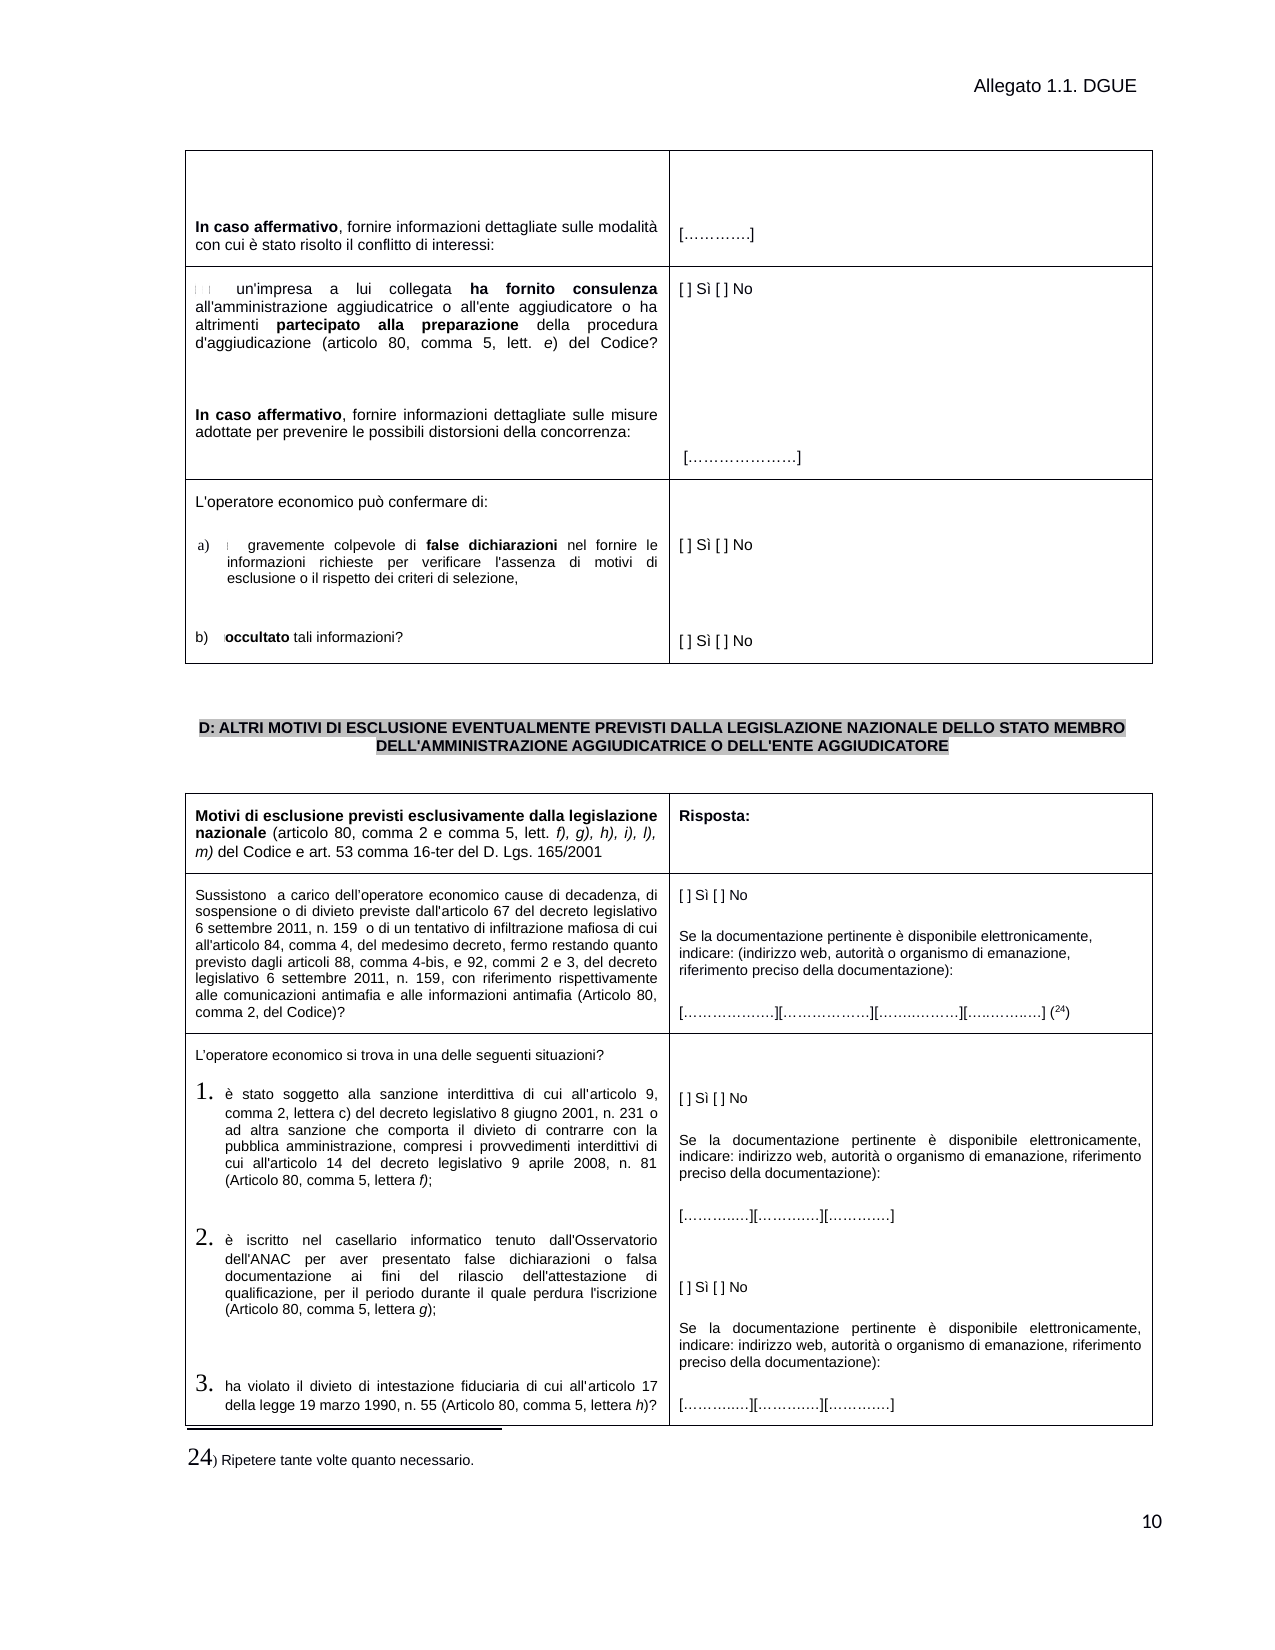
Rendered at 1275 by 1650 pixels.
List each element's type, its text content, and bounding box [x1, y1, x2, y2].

table_cell Sussistono a carico dell’operatore economico cause di decadenza, di sospensione o di divieto previste dall'articolo 67 del decreto legislativo 6 settembre 2011, n. 159 o di un tentativo di infiltrazione mafiosa di cui all'articolo 84, comma 4, del medesimo decreto, fermo restando quanto previsto dagli articoli 88, comma 4-bis, e 92, commi 2 e 3, del decreto legislativo 6 settembre 2011, n. 159, con riferimento rispettivamente alle comunicazioni antimafia e alle informazioni antimafia (Articolo 80, comma 2, del Codice)? [186, 874, 669, 1033]
table_cell [………….] [670, 151, 1152, 266]
title D: Altri motivi di esclusione eventualmente previsti dalla legislazione nazionale dello Stato membro dell'amministrazione aggiudicatrice o dell'ente aggiudicatore [187, 719, 1137, 755]
table_cell L’operatore economico si trova in una delle seguenti situazioni? è stato soggetto alla sanzione interdittiva di cui all'articolo 9, comma 2, lettera c) del decreto legislativo 8 giugno 2001, n. 231 o ad altra sanzione che comporta il divieto di contrarre con la pubblica amministrazione, compresi i provvedimenti interdittivi di cui all'articolo 14 del decreto legislativo 9 aprile 2008, n. 81 (Articolo 80, comma 5, lettera f); è iscritto nel casellario informatico tenuto dall'Osservatorio dell'ANAC per aver presentato false dichiarazioni o falsa documentazione ai fini del rilascio dell'attestazione di qualificazione, per il periodo durante il quale perdura l'iscrizione (Articolo 80, comma 5, lettera g); ha violato il divieto di intestazione fiduciaria di cui all'articolo 17 della legge 19 marzo 1990, n. 55 (Articolo 80, comma 5, lettera h)? [186, 1034, 669, 1424]
table_cell [ ] Sì [ ] No Se la documentazione pertinente è disponibile elettronicamente, indicare: (indirizzo web, autorità o organismo di emanazione, riferimento preciso della documentazione): […………….…][………………][……..………][…..……..…] () [670, 874, 1152, 1033]
table_cell [ ] Sì [ ] No [ ] Sì [ ] No [670, 480, 1152, 663]
table_cell L'operatore economico è a conoscenza di qualsiasi conflitto di interessi() legato alla sua partecipazione alla procedura di appalto (articolo 80, comma 5, lett. d) del Codice)? In caso affermativo, fornire informazioni dettagliate sulle modalità con cui è stato risolto il conflitto di interessi: [186, 151, 669, 266]
table_header Motivi di esclusione previsti esclusivamente dalla legislazione nazionale (articolo 80, comma 2 e comma 5, lett. f), g), h), i), l), m) del Codice e art. 53 comma 16-ter del D. Lgs. 165/2001 [186, 794, 669, 873]
table_header Risposta: [670, 794, 1152, 873]
table_cell [ ] Sì [ ] No […………………] [670, 267, 1152, 479]
table_cell L'operatore economico può confermare di: non essersi reso gravemente colpevole di false dichiarazioni nel fornire le informazioni richieste per verificare l'assenza di motivi di esclusione o il rispetto dei criteri di selezione, b) non avere occultato tali informazioni? [186, 480, 669, 663]
table_cell [ ] Sì [ ] No Se la documentazione pertinente è disponibile elettronicamente, indicare: indirizzo web, autorità o organismo di emanazione, riferimento preciso della documentazione): [………..…][……….…][……….…] [ ] Sì [ ] No Se la documentazione pertinente è disponibile elettronicamente, indicare: indirizzo web, autorità o organismo di emanazione, riferimento preciso della documentazione): [………..…][……….…][……….…] [670, 1034, 1152, 1424]
table_cell L'operatore economico o un'impresa a lui collegata ha fornito consulenza all'amministrazione aggiudicatrice o all'ente aggiudicatore o ha altrimenti partecipato alla preparazione della procedura d'aggiudicazione (articolo 80, comma 5, lett. e) del Codice? In caso affermativo, fornire informazioni dettagliate sulle misure adottate per prevenire le possibili distorsioni della concorrenza: [186, 267, 669, 479]
